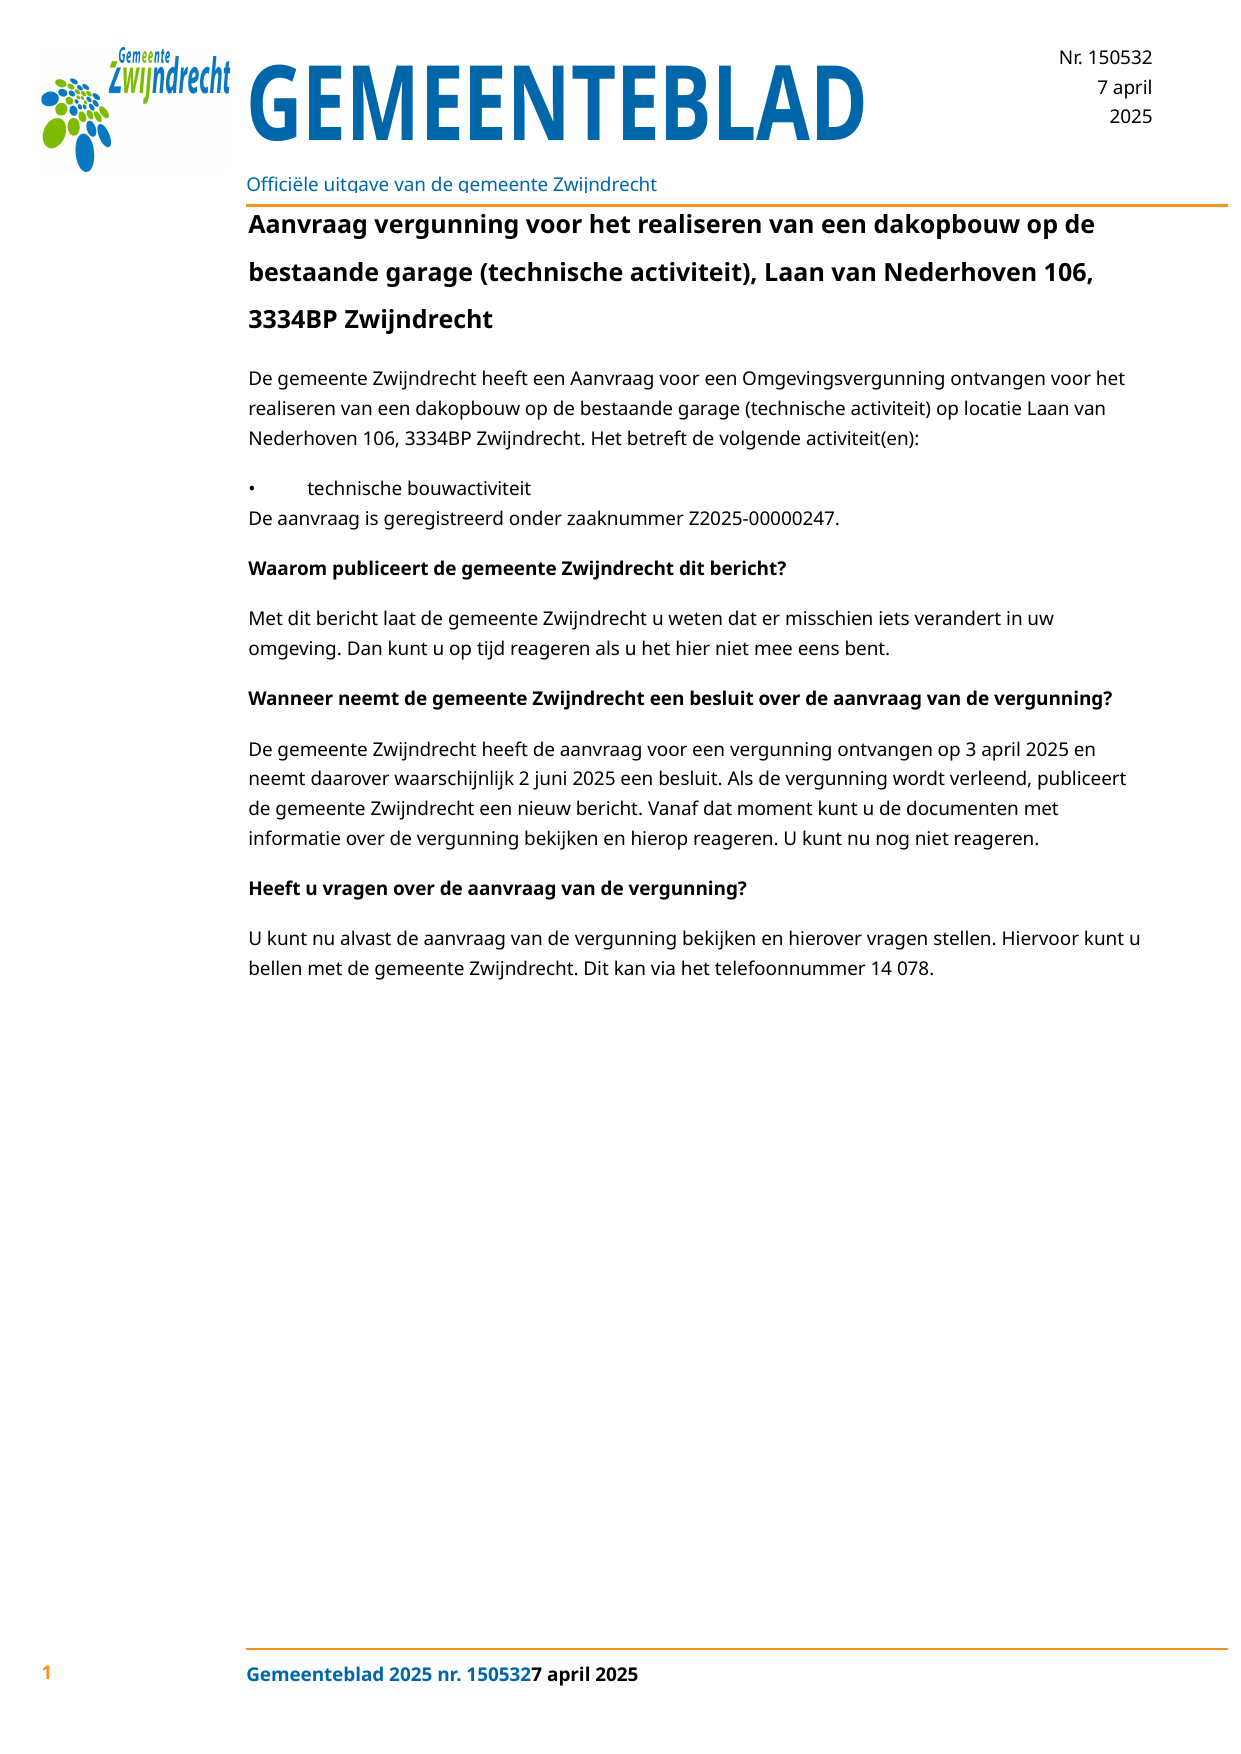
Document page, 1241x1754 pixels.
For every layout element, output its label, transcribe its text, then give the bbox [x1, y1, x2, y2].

text De gemeente Zwijndrecht heeft een Aanvraag voor een Omgevingsvergunning ontvangen voor het realiseren van een dakopbouw op de bestaande garage (technische activiteit) op locatie Laan van Nederhoven 106, 3334BP Zwijndrecht. Het betreft de volgende activiteit(en): [248, 366, 1152, 450]
text Heeft u vragen over de aanvraag van de vergunning? [248, 875, 1152, 901]
text Waarom publiceert de gemeente Zwijndrecht dit bericht? [248, 555, 1152, 581]
text De gemeente Zwijndrecht heeft de aanvraag voor een vergunning ontvangen op 3 april 2025 en neemt daarover waarschijnlijk 2 juni 2025 een besluit. Als de vergunning wordt verleend, publiceert de gemeente Zwijndrecht een nieuw bericht. Vanaf dat moment kunt u de documenten met informatie over de vergunning bekijken en hierop reageren. U kunt nu nog niet reageren. [248, 736, 1152, 850]
list technische bouwactiviteit [248, 475, 1152, 501]
text Met dit bericht laat de gemeente Zwijndrecht u weten dat er misschien iets verandert in uw omgeving. Dan kunt u op tijd reageren als u het hier niet mee eens bent. [248, 606, 1152, 661]
text Wanneer neemt de gemeente Zwijndrecht een besluit over de aanvraag van de vergunning? [248, 686, 1152, 711]
text De aanvraag is geregistreerd onder zaaknummer Z2025-00000247. [248, 505, 1152, 530]
text U kunt nu alvast de aanvraag van de vergunning bekijken en hierover vragen stellen. Hiervoor kunt u bellen met de gemeente Zwijndrecht. Dit kan via het telefoonnummer 14 078. [248, 926, 1152, 981]
picture [41, 47, 231, 172]
text Aanvraag vergunning voor het realiseren van een dakopbouw op de bestaande garage (technische activiteit), Laan van Nederhoven 106, 3334BP Zwijndrecht [248, 207, 1152, 336]
